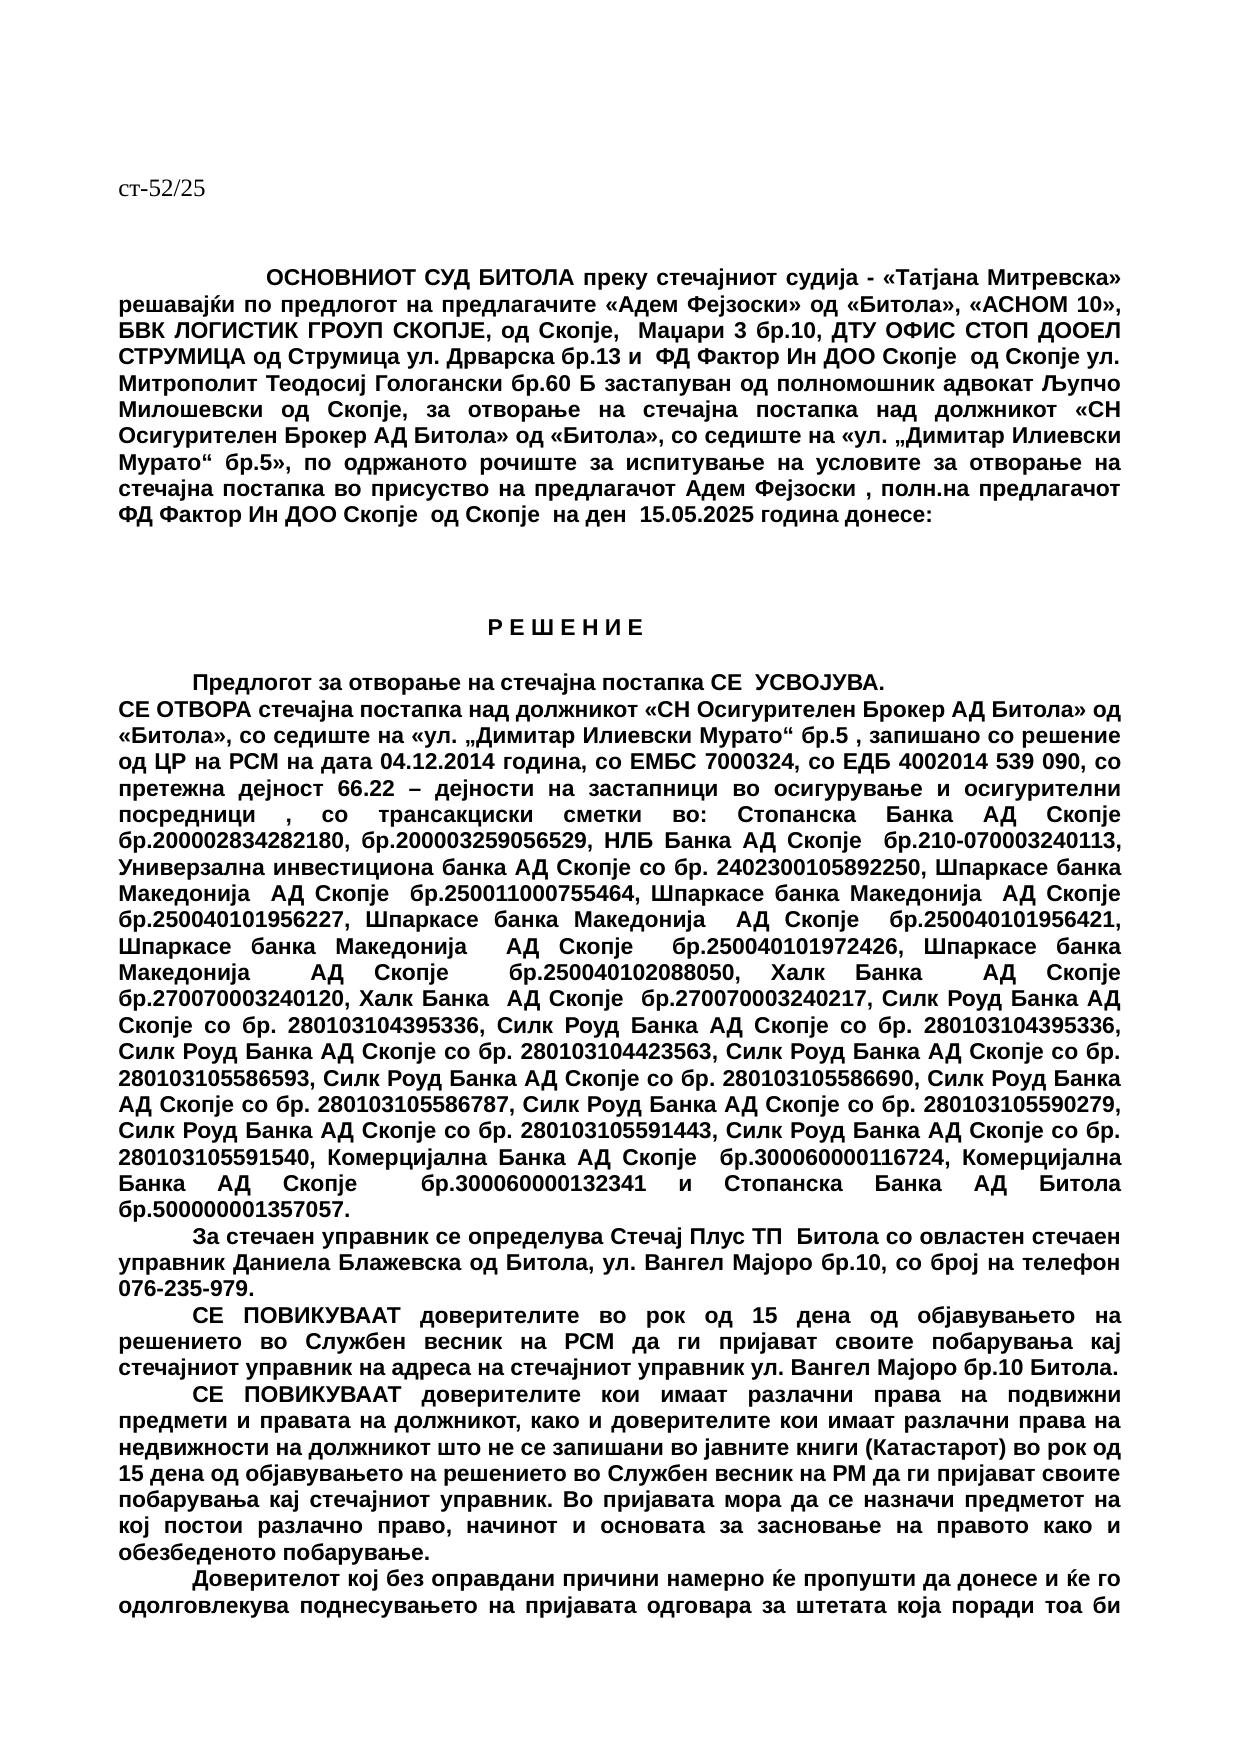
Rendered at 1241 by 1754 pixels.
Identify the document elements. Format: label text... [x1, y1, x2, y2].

text ст-52/25 [118, 173, 1122, 202]
text Доверителот кој без оправдани причини намерно ќе пропушти да донесе и ќе го одолговлекува поднесувањето на пријавата одговара за штетата која поради тоа би [118, 1565, 1122, 1618]
text СЕ ПОВИКУВААТ доверителите во рок од 15 дена од објавувањето на решението во Службен весник на РСМ да ги пријават своите побарувања кај стечајниот управник на адреса на стечајниот управник ул. Вангел Мајоро бр.10 Битола. [118, 1302, 1122, 1381]
text Р Е Ш Е Н И Е [118, 614, 1122, 640]
text Предлогот за отворање на стечајна постапка СЕ УСВОЈУВА. [118, 669, 1122, 696]
text СЕ ПОВИКУВААТ доверителите кои имаат разлачни права на подвижни предмети и правата на должникот, како и доверителите кои имаат разлачни права на недвижности на должникот што не се запишани во јавните книги (Катастарот) во рок од 15 дена од објавувањето на решението во Службен весник на РМ да ги пријават своите побарувања кај стечајниот управник. Во пријавата мора да се назначи предметот на кој постои разлачно право, начинот и основата за засновање на правото како и обезбеденото побарување. [118, 1381, 1122, 1565]
text За стечаен управник се определува Стечај Плус ТП Битола со овластен стечаен управник Даниела Блажевска од Битола, ул. Вангел Мајоро бр.10, со број на телефон 076-235-979. [118, 1223, 1122, 1302]
text СЕ ОТВОРА стечајна постапка над должникот «СН Осигурителен Брокер АД Битола» од «Битола», со седиште на «ул. „Димитар Илиевски Мурато“ бр.5 , запишано со решение од ЦР на РСМ на дата 04.12.2014 година, со ЕМБС 7000324, со ЕДБ 4002014 539 090, со претежна дејност 66.22 – дејности на застапници во осигурување и осигурителни посредници , со трансакциски сметки во: Стопанска Банка АД Скопје бр.200002834282180, бр.200003259056529, НЛБ Банка АД Скопје бр.210-070003240113, Универзална инвестициона банка АД Скопје со бр. 2402300105892250, Шпаркасе банка Македонија АД Скопје бр.250011000755464, Шпаркасе банка Македонија АД Скопје бр.250040101956227, Шпаркасе банка Македонија АД Скопје бр.250040101956421, Шпаркасе банка Македонија АД Скопје бр.250040101972426, Шпаркасе банка Македонија АД Скопје бр.250040102088050, Халк Банка АД Скопје бр.270070003240120, Халк Банка АД Скопје бр.270070003240217, Силк Роуд Банка АД Скопје со бр. 280103104395336, Силк Роуд Банка АД Скопје со бр. 280103104395336, Силк Роуд Банка АД Скопје со бр. 280103104423563, Силк Роуд Банка АД Скопје со бр. 280103105586593, Силк Роуд Банка АД Скопје со бр. 280103105586690, Силк Роуд Банка АД Скопје со бр. 280103105586787, Силк Роуд Банка АД Скопје со бр. 280103105590279, Силк Роуд Банка АД Скопје со бр. 280103105591443, Силк Роуд Банка АД Скопје со бр. 280103105591540, Комерцијална Банка АД Скопје бр.300060000116724, Комерцијална Банка АД Скопје бр.300060000132341 и Стопанска Банка АД Битола бр.500000001357057. [118, 696, 1122, 1223]
text ОСНОВНИОТ СУД БИТОЛА преку стечајниот судија - «Татјана Митревска» решавајќи по предлогот на предлагачите «Адем Фејзоски» од «Битола», «АСНОМ 10», БВК ЛОГИСТИК ГРОУП СКОПЈЕ, од Скопје, Маџари 3 бр.10, ДТУ ОФИС СТОП ДООЕЛ СТРУМИЦА од Струмица ул. Дрварска бр.13 и ФД Фактор Ин ДОО Скопје од Скопје ул. Митрополит Теодосиј Гологански бр.60 Б застапуван од полномошник адвокат Љупчо Милошевски од Скопје, за отворање на стечајна постапка над должникот «СН Осигурителен Брокер АД Битола» од «Битола», со седиште на «ул. „Димитар Илиевски Мурато“ бр.5», по одржаното рочиште за испитување на условите за отворање на стечајна постапка во присуство на предлагачот Адем Фејзоски , полн.на предлагачот ФД Фактор Ин ДОО Скопје од Скопје на ден 15.05.2025 година донесе: [118, 264, 1122, 528]
